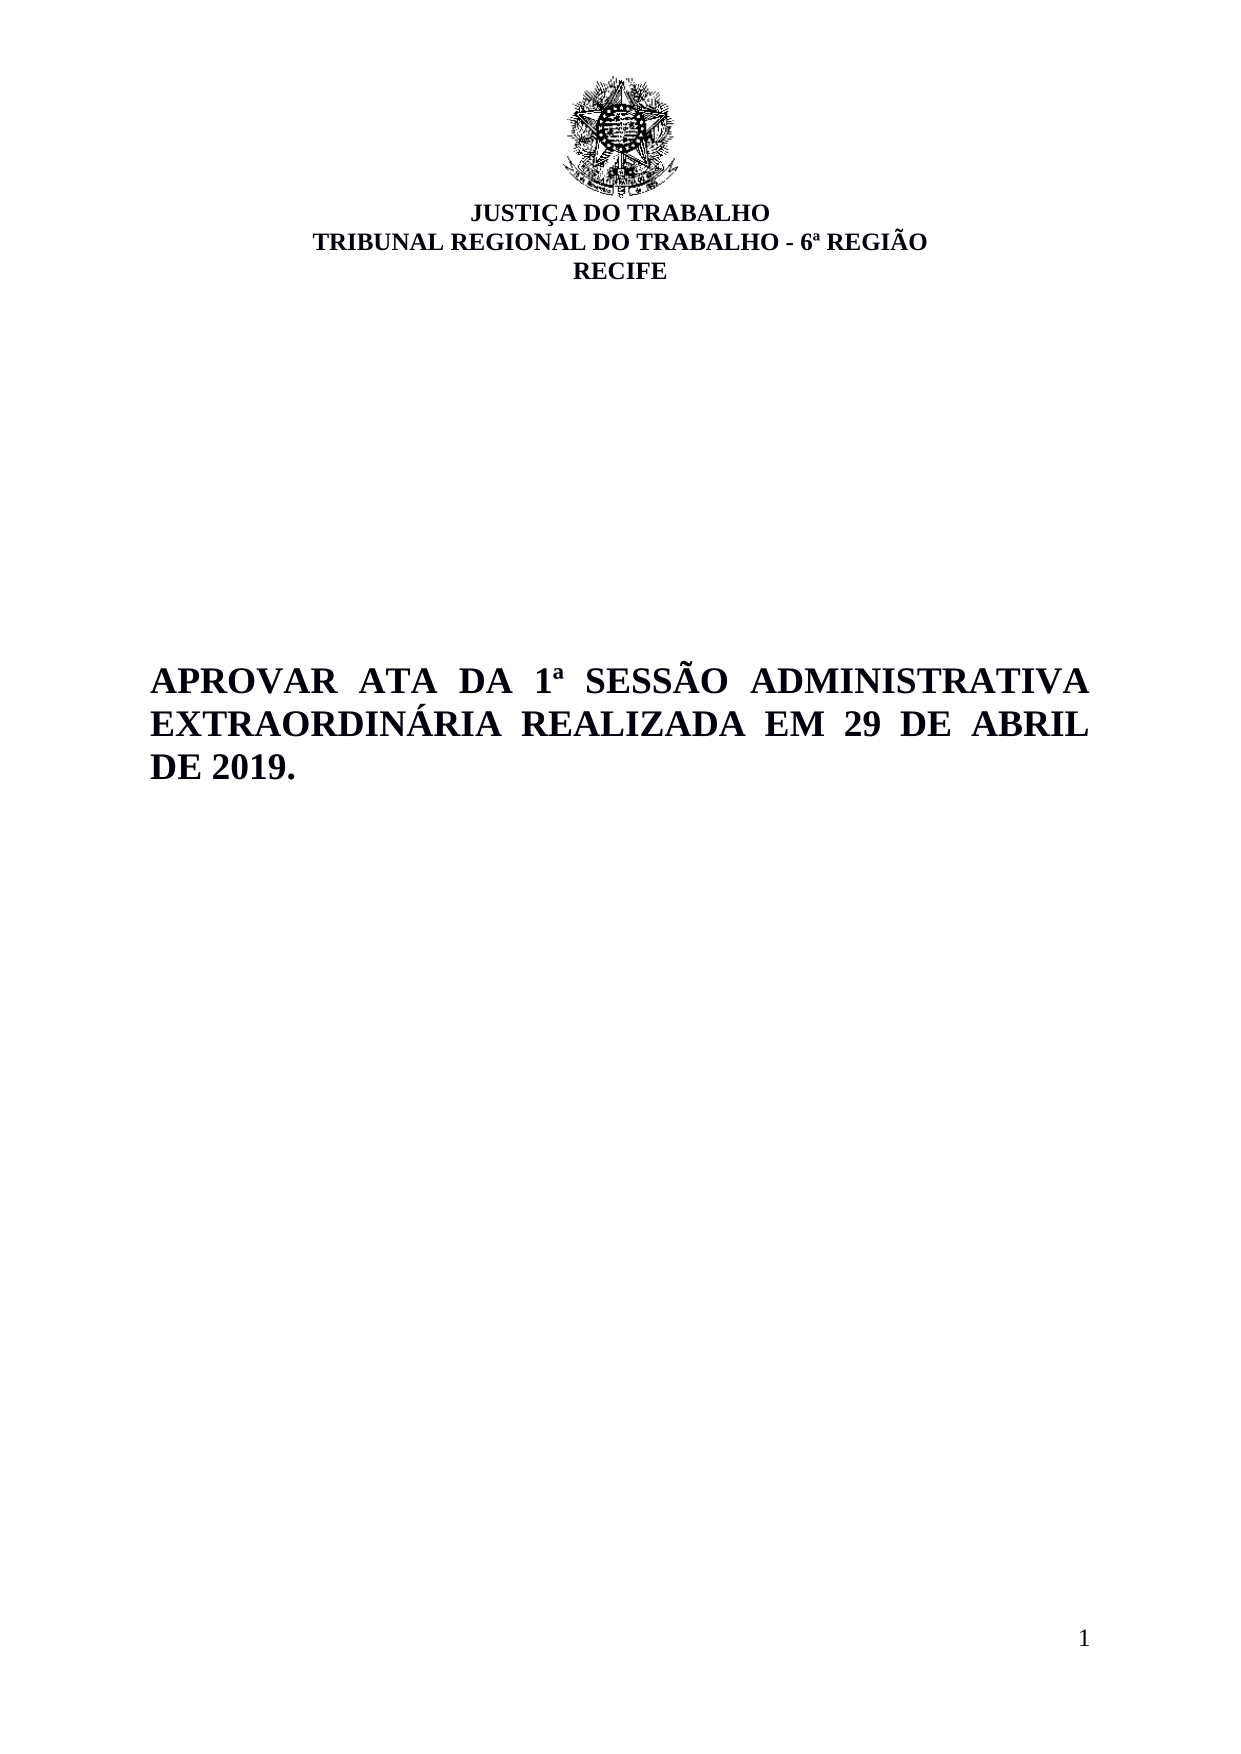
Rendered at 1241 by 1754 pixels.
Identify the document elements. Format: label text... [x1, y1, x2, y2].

text APROVAR ATA DA 1ª SESSÃO ADMINISTRATIVA EXTRAORDINÁRIA REALIZADA EM 29 DE ABRIL DE 2019. [150, 658, 1090, 788]
picture [560, 73, 681, 199]
